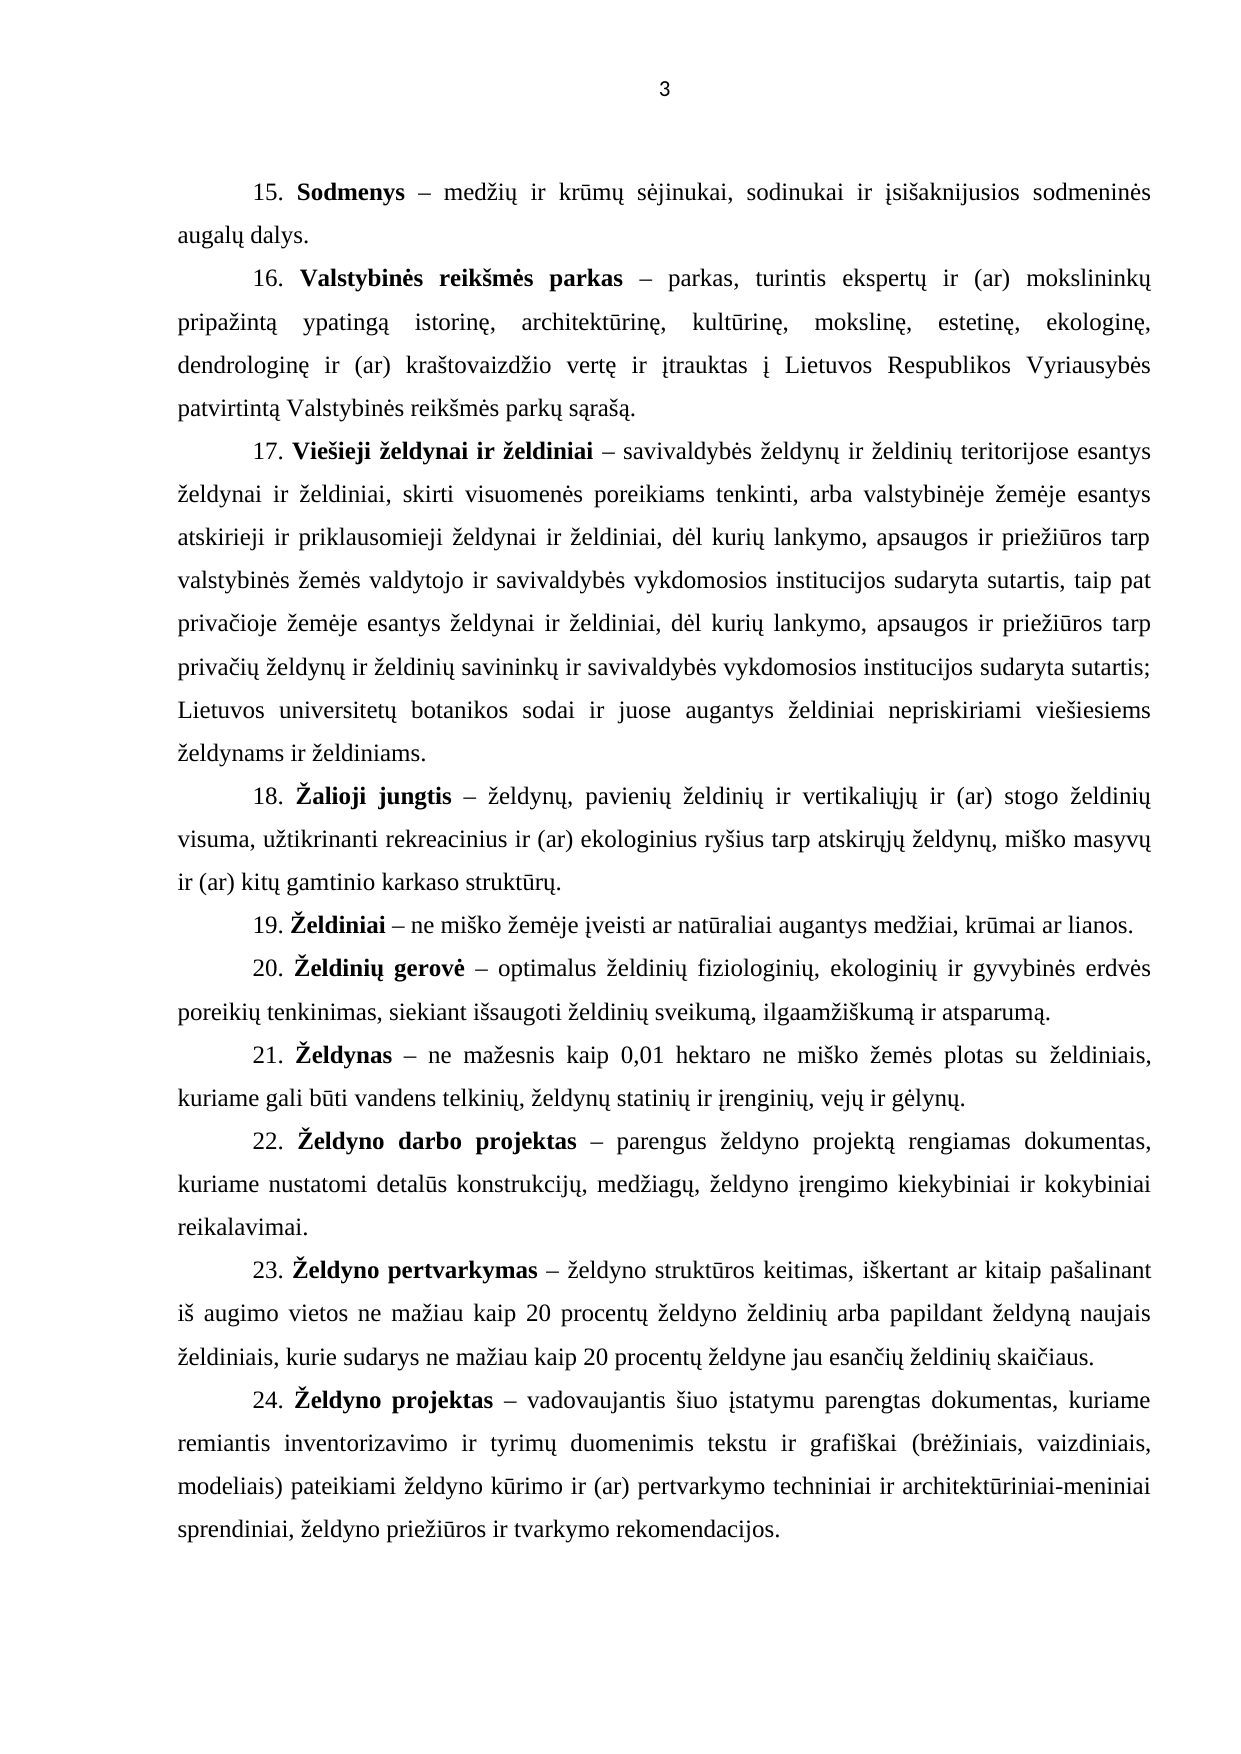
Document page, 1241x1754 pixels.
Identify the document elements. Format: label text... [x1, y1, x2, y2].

text 23. Želdyno pertvarkymas – želdyno struktūros keitimas, iškertant ar kitaip pašalinant iš augimo vietos ne mažiau kaip 20 procentų želdyno želdinių arba papildant želdyną naujais želdiniais, kurie sudarys ne mažiau kaip 20 procentų želdyne jau esančių želdinių skaičiaus. [177, 1255, 1152, 1370]
text 18. Žalioji jungtis – želdynų, pavienių želdinių ir vertikaliųjų ir (ar) stogo želdinių visuma, užtikrinanti rekreacinius ir (ar) ekologinius ryšius tarp atskirųjų želdynų, miško masyvų ir (ar) kitų gamtinio karkaso struktūrų. [177, 781, 1152, 896]
text 20. Želdinių gerovė – optimalus želdinių fiziologinių, ekologinių ir gyvybinės erdvės poreikių tenkinimas, siekiant išsaugoti želdinių sveikumą, ilgaamžiškumą ir atsparumą. [177, 953, 1152, 1025]
text 24. Želdyno projektas – vadovaujantis šiuo įstatymu parengtas dokumentas, kuriame remiantis inventorizavimo ir tyrimų duomenimis tekstu ir grafiškai (brėžiniais, vaizdiniais, modeliais) pateikiami želdyno kūrimo ir (ar) pertvarkymo techniniai ir architektūriniai-meniniai sprendiniai, želdyno priežiūros ir tvarkymo rekomendacijos. [177, 1385, 1152, 1543]
text 22. Želdyno darbo projektas – parengus želdyno projektą rengiamas dokumentas, kuriame nustatomi detalūs konstrukcijų, medžiagų, želdyno įrengimo kiekybiniai ir kokybiniai reikalavimai. [177, 1126, 1152, 1241]
text 15. Sodmenys – medžių ir krūmų sėjinukai, sodinukai ir įsišaknijusios sodmeninės augalų dalys. [177, 177, 1152, 249]
text 17. Viešieji želdynai ir želdiniai – savivaldybės želdynų ir želdinių teritorijose esantys želdynai ir želdiniai, skirti visuomenės poreikiams tenkinti, arba valstybinėje žemėje esantys atskirieji ir priklausomieji želdynai ir želdiniai, dėl kurių lankymo, apsaugos ir priežiūros tarp valstybinės žemės valdytojo ir savivaldybės vykdomosios institucijos sudaryta sutartis, taip pat privačioje žemėje esantys želdynai ir želdiniai, dėl kurių lankymo, apsaugos ir priežiūros tarp privačių želdynų ir želdinių savininkų ir savivaldybės vykdomosios institucijos sudaryta sutartis; Lietuvos universitetų botanikos sodai ir juose augantys želdiniai nepriskiriami viešiesiems želdynams ir želdiniams. [177, 436, 1152, 767]
text 19. Želdiniai – ne miško žemėje įveisti ar natūraliai augantys medžiai, krūmai ar lianos. [177, 910, 1152, 939]
text 21. Želdynas – ne mažesnis kaip 0,01 hektaro ne miško žemės plotas su želdiniais, kuriame gali būti vandens telkinių, želdynų statinių ir įrenginių, vejų ir gėlynų. [177, 1040, 1152, 1112]
text 16. Valstybinės reikšmės parkas – parkas, turintis ekspertų ir (ar) mokslininkų pripažintą ypatingą istorinę, architektūrinę, kultūrinę, mokslinę, estetinę, ekologinę, dendrologinę ir (ar) kraštovaizdžio vertę ir įtrauktas į Lietuvos Respublikos Vyriausybės patvirtintą Valstybinės reikšmės parkų sąrašą. [177, 263, 1152, 422]
